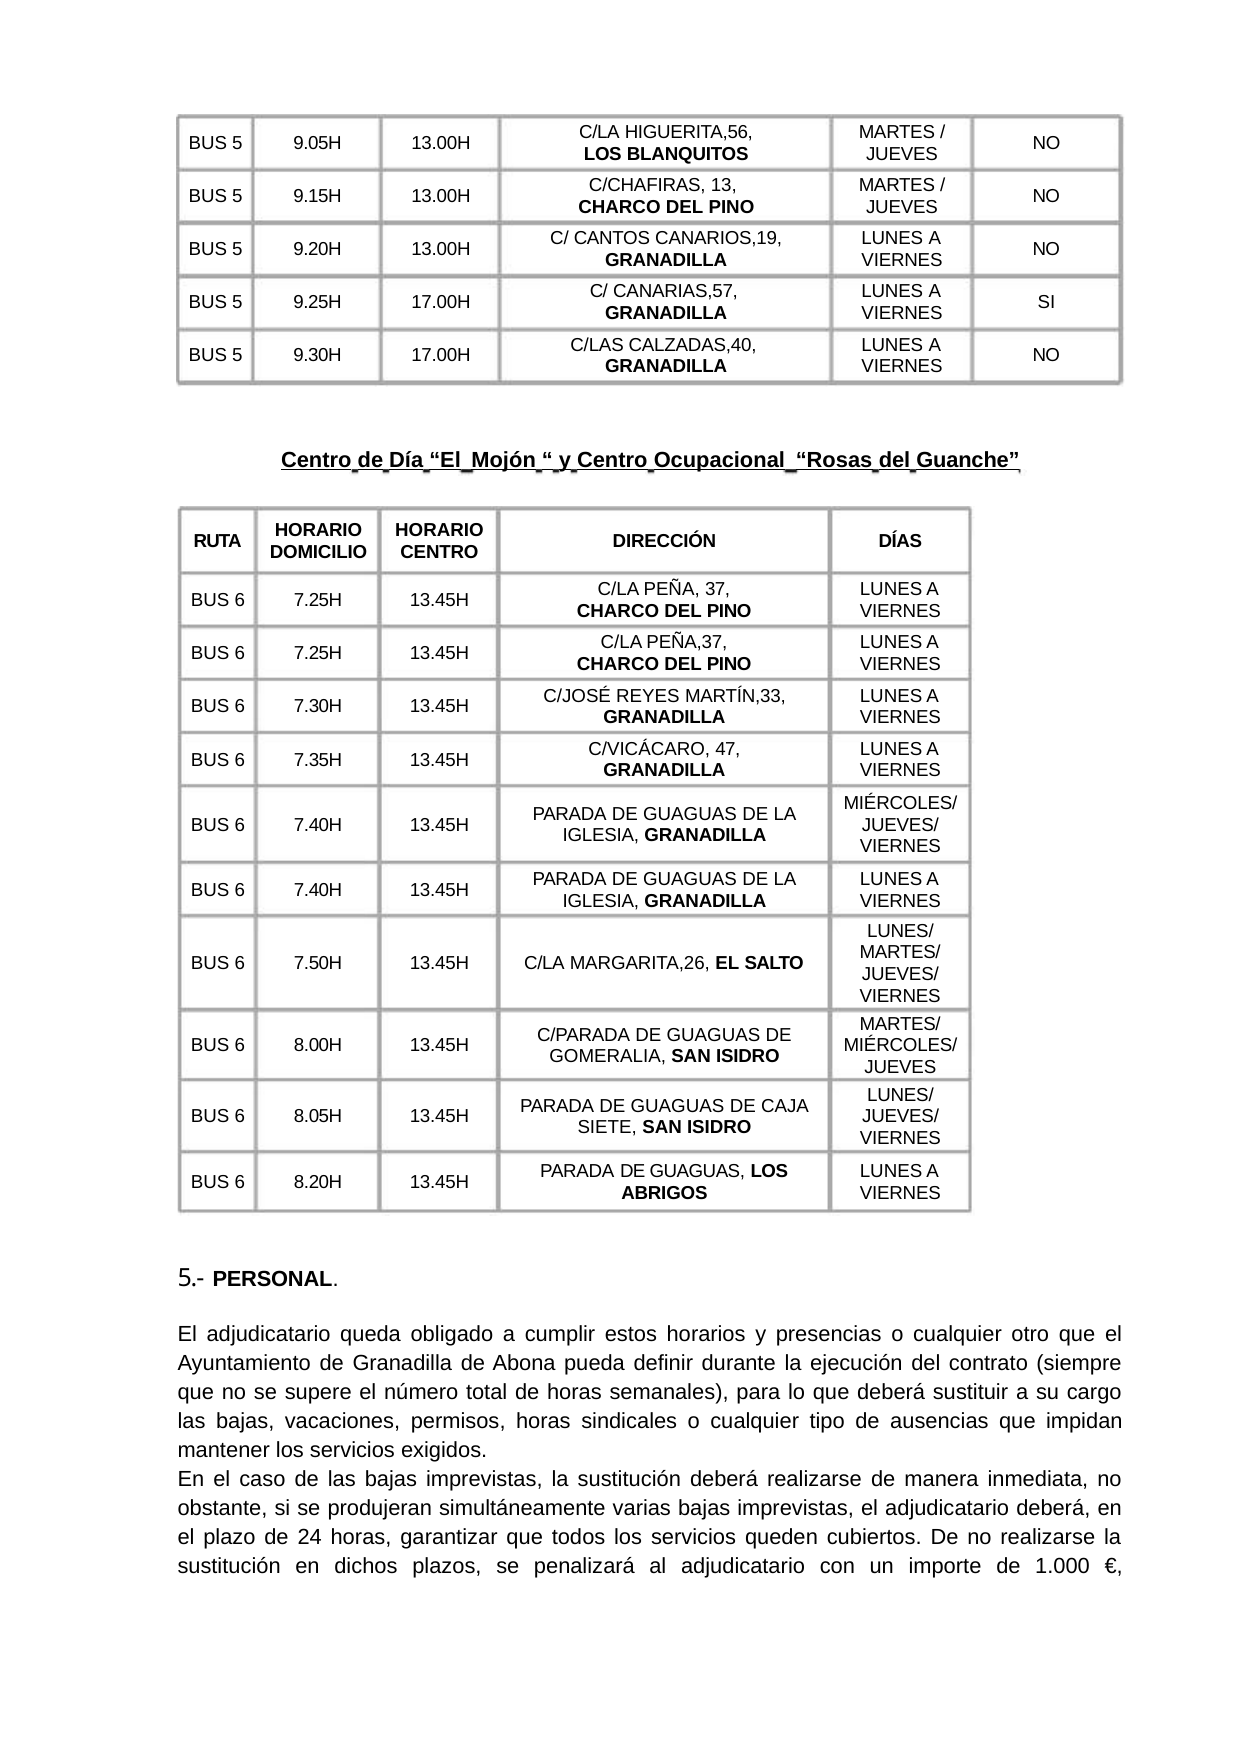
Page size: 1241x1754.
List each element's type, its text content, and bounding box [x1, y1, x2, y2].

text C/ CANTOS CANARIOS,19, [550, 228, 807, 249]
text 7.50H [294, 953, 369, 974]
text 5.- PERSONAL. [177, 1267, 360, 1292]
text C/LAS CALZADAS,40, [570, 334, 781, 355]
text GRANADILLA [605, 250, 747, 271]
text NO [1032, 239, 1085, 260]
text 13.00H [411, 186, 496, 207]
text DÍAS [878, 531, 930, 552]
text 9.20H [293, 239, 368, 260]
text SIETE, SAN ISIDRO [577, 1117, 776, 1138]
text VIERNES [859, 601, 967, 622]
text VIERNES [859, 707, 967, 728]
text GOMERALIA, SAN ISIDRO [549, 1046, 817, 1067]
text 7.30H [294, 696, 369, 717]
text 9.15H [293, 186, 368, 207]
text LUNES A [859, 869, 967, 890]
text obstante, si se produjeran simultáneamente varias bajas imprevistas, el adjudicatario deberá, en [177, 1496, 1147, 1521]
text MARTES/ [859, 1014, 984, 1034]
text En el caso de las bajas imprevistas, la sustitución deberá realizarse de manera inmediata, no [177, 1467, 1147, 1492]
text C/PARADA DE GUAGUAS DE [537, 1024, 817, 1045]
text LUNES A [859, 579, 967, 600]
text sustitución en dichos plazos, se penalizará al adjudicatario con un importe de 1.000 €, [177, 1554, 1147, 1578]
text C/LA PEÑA,37, [600, 632, 776, 653]
text JUEVES/ [862, 814, 984, 835]
text LUNES A [859, 632, 967, 653]
text VIERNES [859, 654, 967, 675]
text 7.40H [294, 814, 369, 835]
text BUS 6 [191, 749, 270, 770]
text 13.45H [409, 696, 495, 717]
text 13.45H [409, 590, 495, 611]
text BUS 5 [188, 345, 267, 366]
text 13.45H [409, 749, 495, 770]
text C/LA MARGARITA,26, EL SALTO [524, 953, 829, 974]
text C/JOSÉ REYES MARTÍN,33, [543, 685, 811, 706]
text JUEVES/ [862, 1106, 967, 1127]
text SI [1037, 292, 1085, 313]
text 8.20H [294, 1172, 369, 1193]
text BUS 6 [191, 1172, 270, 1193]
text GRANADILLA [603, 760, 765, 781]
text 17.00H [411, 292, 496, 313]
text PARADA DE GUAGUAS DE LA [532, 804, 821, 824]
text 7.40H [294, 879, 369, 901]
text 9.25H [293, 292, 368, 313]
text 13.45H [409, 643, 495, 664]
text PARADA DE GUAGUAS DE LA [532, 869, 821, 890]
text BUS 6 [191, 814, 270, 835]
text BUS 6 [191, 643, 270, 664]
text el plazo de 24 horas, garantizar que todos los servicios queden cubiertos. De no realizarse la [177, 1525, 1147, 1549]
text VIERNES [859, 1182, 967, 1203]
text Centro de Día “El Mojón “ y Centro Ocupacional “Rosas del Guanche” [281, 448, 1044, 472]
text 13.45H [409, 814, 495, 835]
text MARTES / [858, 175, 970, 196]
text GRANADILLA [605, 356, 747, 377]
text 8.05H [294, 1106, 369, 1127]
text mantener los servicios exigidos. [177, 1438, 1147, 1463]
text LUNES A [861, 281, 968, 302]
text 7.35H [294, 749, 369, 770]
text CHARCO DEL PINO [577, 654, 776, 675]
text MIÉRCOLES/ [843, 1035, 984, 1056]
text RUTA [193, 531, 253, 552]
text VIERNES [861, 303, 968, 324]
text 9.05H [293, 133, 368, 154]
text JUEVES [866, 143, 970, 164]
text 13.00H [411, 239, 496, 260]
text DOMICILIO [269, 542, 383, 562]
text MARTES/ [859, 942, 968, 963]
text C/VICÁCARO, 47, [588, 738, 765, 759]
text LUNES A [859, 1161, 967, 1182]
text LUNES A [859, 685, 967, 706]
text IGLESIA, GRANADILLA [562, 890, 791, 911]
text BUS 6 [191, 879, 270, 901]
text VIERNES [859, 1128, 967, 1149]
text VIERNES [861, 356, 968, 377]
text VIERNES [861, 250, 968, 271]
text 9.30H [293, 345, 368, 366]
text LOS BLANQUITOS [584, 143, 779, 164]
text 13.45H [409, 1035, 495, 1056]
text C/ CANARIAS,57, [589, 281, 762, 302]
text BUS 6 [191, 953, 270, 974]
text 8.00H [294, 1035, 369, 1056]
text que no se supere el número total de horas semanales), para lo que deberá sustituir a su cargo [177, 1380, 1147, 1405]
text CHARCO DEL PINO [578, 197, 778, 217]
text C/LA PEÑA, 37, [597, 579, 776, 600]
text BUS 5 [188, 186, 267, 207]
text VIERNES [859, 760, 967, 781]
text BUS 5 [188, 133, 267, 154]
text 17.00H [411, 345, 496, 366]
text JUEVES [864, 1057, 984, 1078]
text 7.25H [294, 590, 369, 611]
text JUEVES [866, 197, 970, 217]
text VIERNES [859, 985, 968, 1006]
text 13.45H [409, 953, 495, 974]
text BUS 6 [191, 696, 270, 717]
text 7.25H [294, 643, 369, 664]
text las bajas, vacaciones, permisos, horas sindicales o cualquier tipo de ausencias que impidan [177, 1409, 1147, 1434]
text LUNES A [859, 738, 967, 759]
text HORARIO [395, 520, 497, 541]
text ABRIGOS [621, 1182, 722, 1203]
text C/CHAFIRAS, 13, [589, 175, 778, 196]
text BUS 6 [191, 590, 270, 611]
text MIÉRCOLES/ [843, 793, 984, 814]
text GRANADILLA [605, 303, 762, 324]
text NO [1032, 133, 1085, 154]
text LUNES A [861, 334, 968, 355]
text JUEVES/ [862, 964, 968, 985]
text IGLESIA, GRANADILLA [562, 825, 791, 846]
text 13.45H [409, 879, 495, 901]
text BUS 5 [188, 239, 267, 260]
text LUNES A [861, 228, 968, 249]
text NO [1032, 345, 1085, 366]
text GRANADILLA [603, 707, 746, 728]
text CENTRO [400, 542, 497, 562]
text HORARIO [274, 520, 383, 541]
text MARTES / [858, 122, 970, 143]
text LUNES/ [867, 921, 968, 942]
text Ayuntamiento de Granadilla de Abona pueda definir durante la ejecución del contrato (siempre [177, 1351, 1147, 1376]
text VIERNES [859, 890, 967, 911]
text VIERNES [859, 836, 984, 857]
text CHARCO DEL PINO [577, 601, 776, 622]
text C/LA HIGUERITA,56, [579, 122, 779, 143]
text 13.45H [409, 1106, 495, 1127]
text 13.45H [409, 1172, 495, 1193]
text BUS 6 [191, 1106, 270, 1127]
text BUS 6 [191, 1035, 270, 1056]
text BUS 5 [188, 292, 267, 313]
text El adjudicatario queda obligado a cumplir estos horarios y presencias o cualquier otro que el [177, 1322, 1147, 1347]
text 13.00H [411, 133, 496, 154]
text LUNES/ [867, 1084, 967, 1106]
text PARADA DE GUAGUAS DE CAJA [520, 1095, 834, 1116]
text DIRECCIÓN [612, 531, 733, 552]
text PARADA DE GUAGUAS, LOS [540, 1161, 814, 1182]
text NO [1032, 186, 1085, 207]
